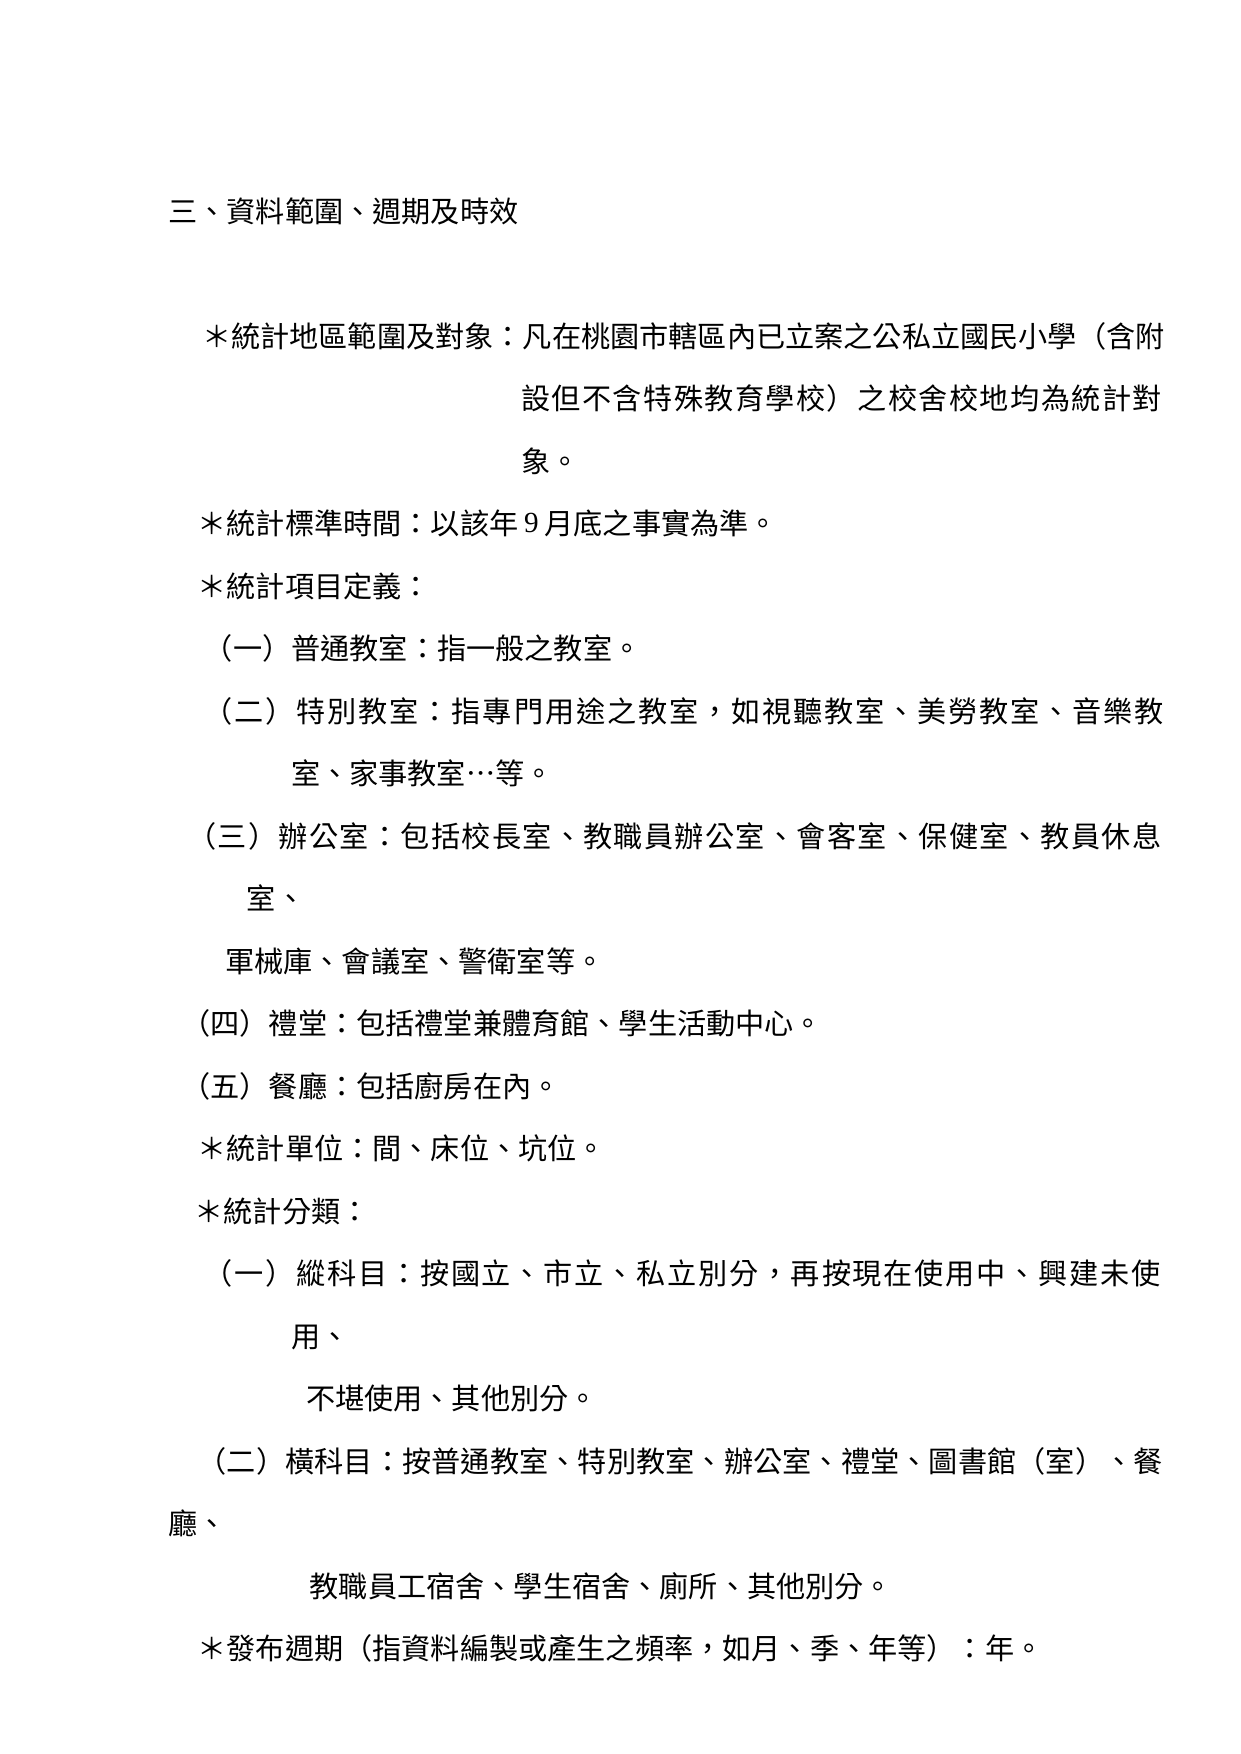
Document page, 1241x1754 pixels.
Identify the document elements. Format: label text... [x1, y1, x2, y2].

table_header 三、資料範圍、週期及時效 ＊統計地區範圍及對象：凡在桃園市轄區內已立案之公私立國民小學（含附設但不含特殊教育學校）之校舍校地均為統計對象。 ＊統計標準時間：以該年9月底之事實為準。 ＊統計項目定義： （一）普通教室：指一般之教室。 （二）特別教室：指專門用途之教室，如視聽教室、美勞教室、音樂教室、家事教室…等。 （三）辦公室：包括校長室、教職員辦公室、會客室、保健室、教員休息室、 軍械庫、會議室、警衛室等。 （四）禮堂：包括禮堂兼體育館、學生活動中心。 （五）餐廳：包括廚房在內。 ＊統計單位：間、床位、坑位。 ＊統計分類： （一）縱科目：按國立、市立、私立別分，再按現在使用中、興建未使用、 不堪使用、其他別分。 （二）橫科目：按普通教室、特別教室、辦公室、禮堂、圖書館（室）、餐廳、 教職員工宿舍、學生宿舍、廁所、其他別分。 ＊發布週期（指資料編製或產生之頻率，如月、季、年等）：年。 [157, 105, 1193, 1668]
